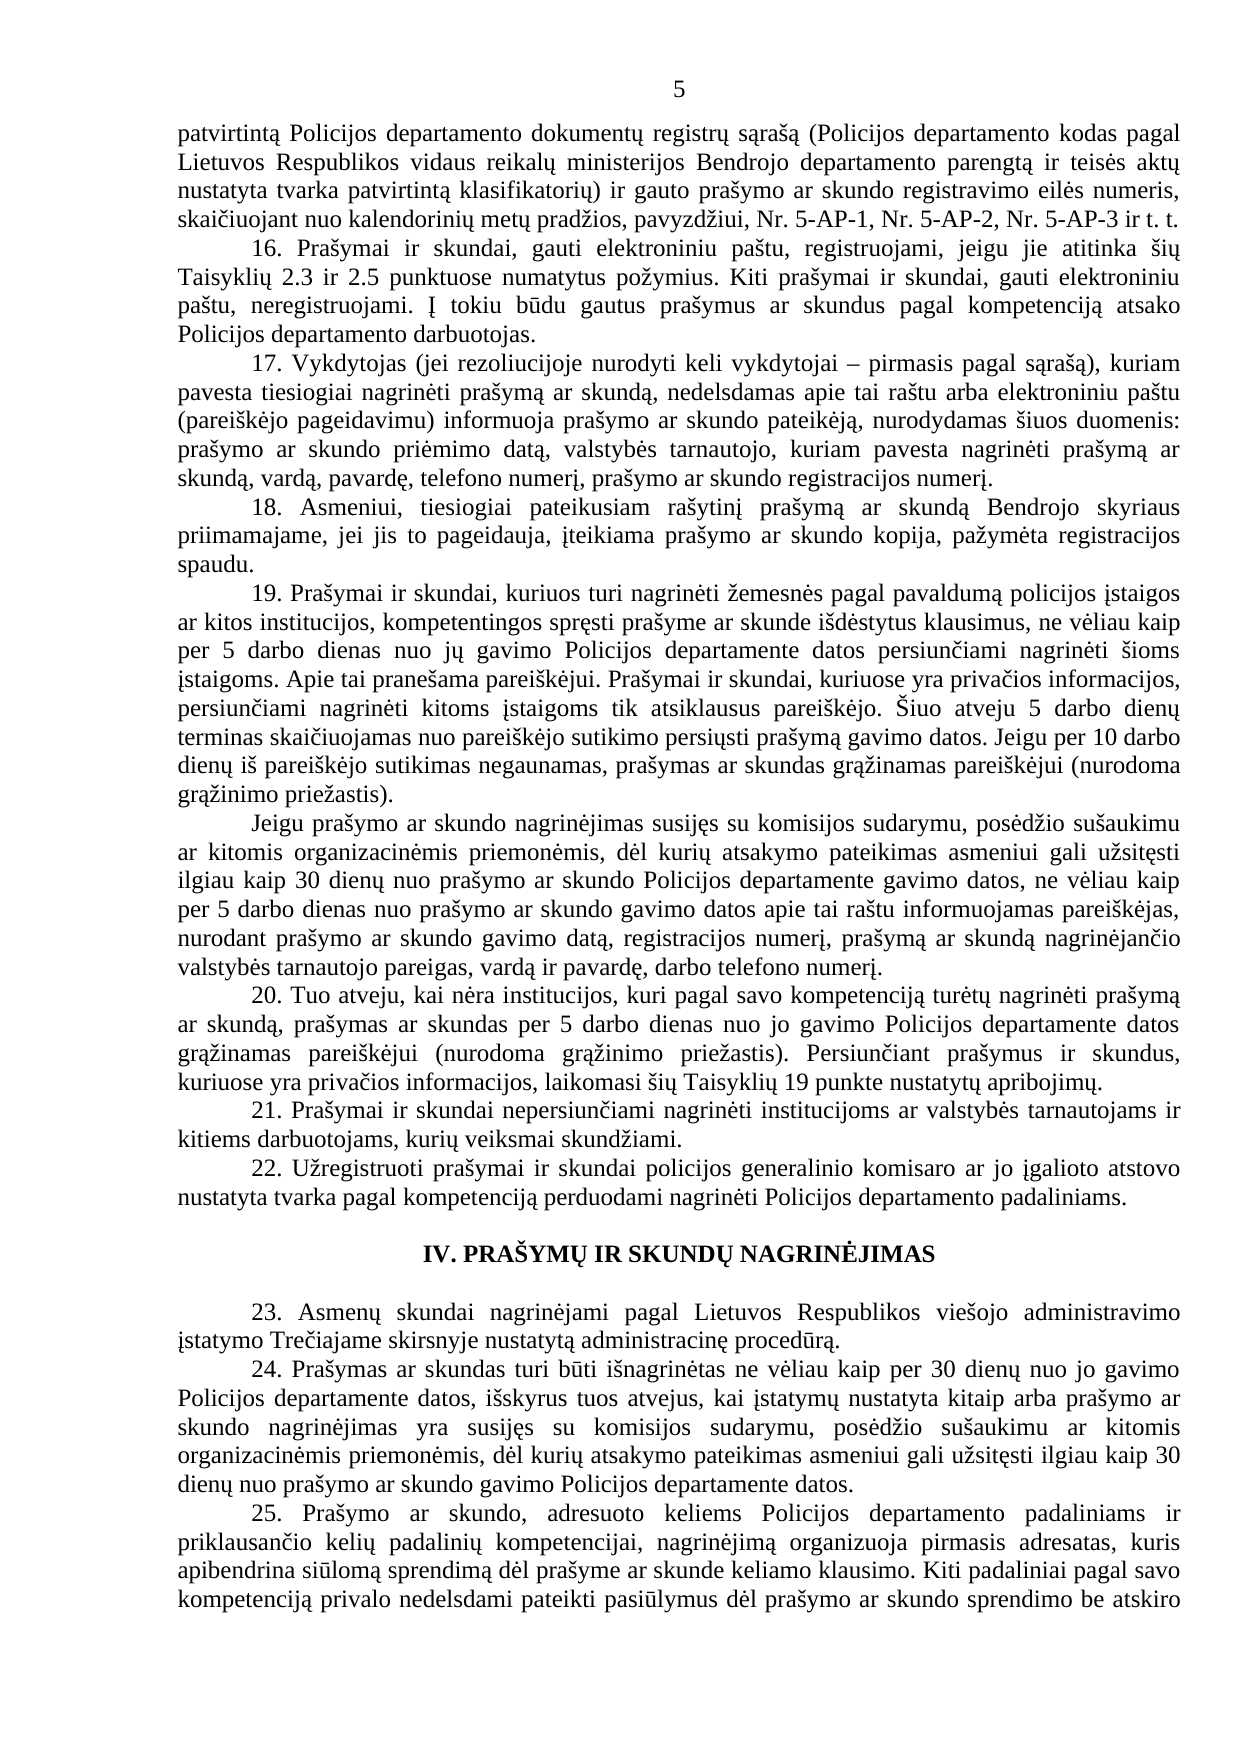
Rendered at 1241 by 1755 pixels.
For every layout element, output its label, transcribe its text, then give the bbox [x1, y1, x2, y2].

text 18. Asmeniui, tiesiogiai pateikusiam rašytinį prašymą ar skundą Bendrojo skyriaus priimamajame, jei jis to pageidauja, įteikiama prašymo ar skundo kopija, pažymėta registracijos spaudu. [177, 492, 1181, 578]
text 17. Vykdytojas (jei rezoliucijoje nurodyti keli vykdytojai – pirmasis pagal sąrašą), kuriam pavesta tiesiogiai nagrinėti prašymą ar skundą, nedelsdamas apie tai raštu arba elektroniniu paštu (pareiškėjo pageidavimu) informuoja prašymo ar skundo pateikėją, nurodydamas šiuos duomenis: prašymo ar skundo priėmimo datą, valstybės tarnautojo, kuriam pavesta nagrinėti prašymą ar skundą, vardą, pavardę, telefono numerį, prašymo ar skundo registracijos numerį. [177, 348, 1181, 492]
text 23. Asmenų skundai nagrinėjami pagal Lietuvos Respublikos viešojo administravimo įstatymo Trečiajame skirsnyje nustatytą administracinę procedūrą. [177, 1297, 1181, 1354]
text Jeigu prašymo ar skundo nagrinėjimas susijęs su komisijos sudarymu, posėdžio sušaukimu ar kitomis organizacinėmis priemonėmis, dėl kurių atsakymo pateikimas asmeniui gali užsitęsti ilgiau kaip 30 dienų nuo prašymo ar skundo Policijos departamente gavimo datos, ne vėliau kaip per 5 darbo dienas nuo prašymo ar skundo gavimo datos apie tai raštu informuojamas pareiškėjas, nurodant prašymo ar skundo gavimo datą, registracijos numerį, prašymą ar skundą nagrinėjančio valstybės tarnautojo pareigas, vardą ir pavardę, darbo telefono numerį. [177, 808, 1181, 981]
text IV. PRAŠYMŲ IR SKUNDŲ NAGRINĖJIMAS [177, 1239, 1181, 1268]
text patvirtintą Policijos departamento dokumentų registrų sąrašą (Policijos departamento kodas pagal Lietuvos Respublikos vidaus reikalų ministerijos Bendrojo departamento parengtą ir teisės aktų nustatyta tvarka patvirtintą klasifikatorių) ir gauto prašymo ar skundo registravimo eilės numeris, skaičiuojant nuo kalendorinių metų pradžios, pavyzdžiui, Nr. 5-AP-1, Nr. 5-AP-2, Nr. 5-AP-3 ir t. t. [177, 118, 1181, 233]
text 22. Užregistruoti prašymai ir skundai policijos generalinio komisaro ar jo įgalioto atstovo nustatyta tvarka pagal kompetenciją perduodami nagrinėti Policijos departamento padaliniams. [177, 1153, 1181, 1211]
text 16. Prašymai ir skundai, gauti elektroniniu paštu, registruojami, jeigu jie atitinka šių Taisyklių 2.3 ir 2.5 punktuose numatytus požymius. Kiti prašymai ir skundai, gauti elektroniniu paštu, neregistruojami. Į tokiu būdu gautus prašymus ar skundus pagal kompetenciją atsako Policijos departamento darbuotojas. [177, 233, 1181, 348]
text 21. Prašymai ir skundai nepersiunčiami nagrinėti institucijoms ar valstybės tarnautojams ir kitiems darbuotojams, kurių veiksmai skundžiami. [177, 1096, 1181, 1153]
text 19. Prašymai ir skundai, kuriuos turi nagrinėti žemesnės pagal pavaldumą policijos įstaigos ar kitos institucijos, kompetentingos spręsti prašyme ar skunde išdėstytus klausimus, ne vėliau kaip per 5 darbo dienas nuo jų gavimo Policijos departamente datos persiunčiami nagrinėti šioms įstaigoms. Apie tai pranešama pareiškėjui. Prašymai ir skundai, kuriuose yra privačios informacijos, persiunčiami nagrinėti kitoms įstaigoms tik atsiklausus pareiškėjo. Šiuo atveju 5 darbo dienų terminas skaičiuojamas nuo pareiškėjo sutikimo persiųsti prašymą gavimo datos. Jeigu per 10 darbo dienų iš pareiškėjo sutikimas negaunamas, prašymas ar skundas grąžinamas pareiškėjui (nurodoma grąžinimo priežastis). [177, 578, 1181, 808]
text 20. Tuo atveju, kai nėra institucijos, kuri pagal savo kompetenciją turėtų nagrinėti prašymą ar skundą, prašymas ar skundas per 5 darbo dienas nuo jo gavimo Policijos departamente datos grąžinamas pareiškėjui (nurodoma grąžinimo priežastis). Persiunčiant prašymus ir skundus, kuriuose yra privačios informacijos, laikomasi šių Taisyklių 19 punkte nustatytų apribojimų. [177, 981, 1181, 1096]
text 25. Prašymo ar skundo, adresuoto keliems Policijos departamento padaliniams ir priklausančio kelių padalinių kompetencijai, nagrinėjimą organizuoja pirmasis adresatas, kuris apibendrina siūlomą sprendimą dėl prašyme ar skunde keliamo klausimo. Kiti padaliniai pagal savo kompetenciją privalo nedelsdami pateikti pasiūlymus dėl prašymo ar skundo sprendimo be atskiro [177, 1498, 1181, 1613]
text 24. Prašymas ar skundas turi būti išnagrinėtas ne vėliau kaip per 30 dienų nuo jo gavimo Policijos departamente datos, išskyrus tuos atvejus, kai įstatymų nustatyta kitaip arba prašymo ar skundo nagrinėjimas yra susijęs su komisijos sudarymu, posėdžio sušaukimu ar kitomis organizacinėmis priemonėmis, dėl kurių atsakymo pateikimas asmeniui gali užsitęsti ilgiau kaip 30 dienų nuo prašymo ar skundo gavimo Policijos departamente datos. [177, 1354, 1181, 1498]
